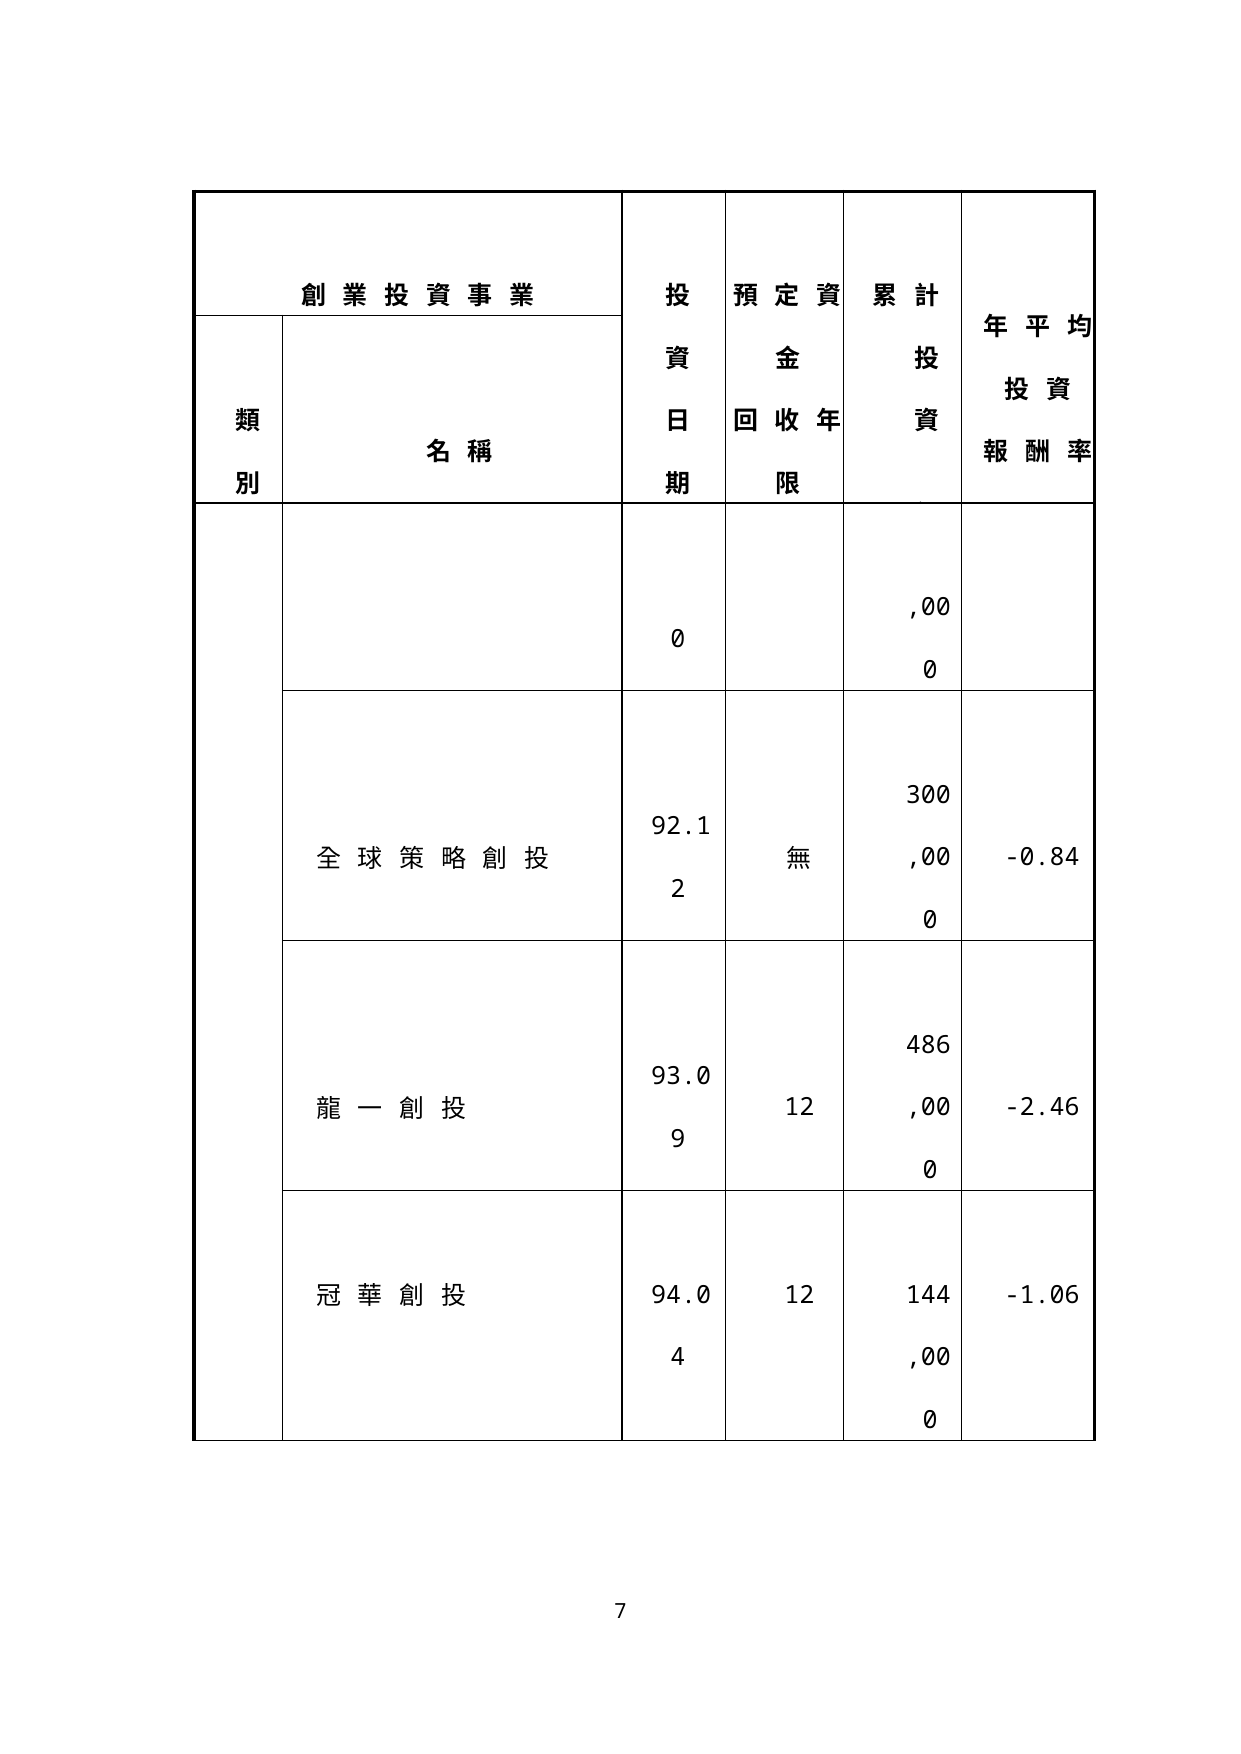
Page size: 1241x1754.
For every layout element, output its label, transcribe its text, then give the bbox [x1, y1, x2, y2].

table_cell 486,000 [844, 941, 961, 1189]
table_cell [962, 504, 1093, 689]
table_cell 0 [623, 504, 725, 689]
table_cell [196, 504, 282, 1439]
table_cell 144,000 [844, 1191, 961, 1439]
table_cell -1.06 [962, 1191, 1093, 1439]
table_cell 185,000 [844, 504, 961, 689]
table_cell 全球策略創投 [283, 691, 621, 939]
table_cell 94.04 [623, 1191, 725, 1439]
table_header 預定資金 回收年限 [726, 193, 843, 502]
table_cell -2.46 [962, 941, 1093, 1189]
table_cell 類別 [196, 316, 282, 502]
table_cell 冠華創投 [283, 1191, 621, 1439]
table_cell 93.09 [623, 941, 725, 1189]
table_header 投資 日期 [623, 193, 725, 502]
table_cell -0.84 [962, 691, 1093, 939]
table_cell 無 [726, 691, 843, 939]
table_cell 300,000 [844, 691, 961, 939]
table_cell [283, 504, 621, 689]
table_header 創業投資事業 [196, 193, 621, 314]
table_header 累計投資 金額 [844, 193, 961, 502]
table_cell 龍一創投 [283, 941, 621, 1189]
table_cell 12 [726, 1191, 843, 1439]
table_cell 92.12 [623, 691, 725, 939]
table_cell 12 [726, 941, 843, 1189]
table_cell 名稱 [283, 316, 621, 502]
table_header 年平均投資 報酬率 [962, 193, 1093, 502]
table_cell [726, 504, 843, 689]
